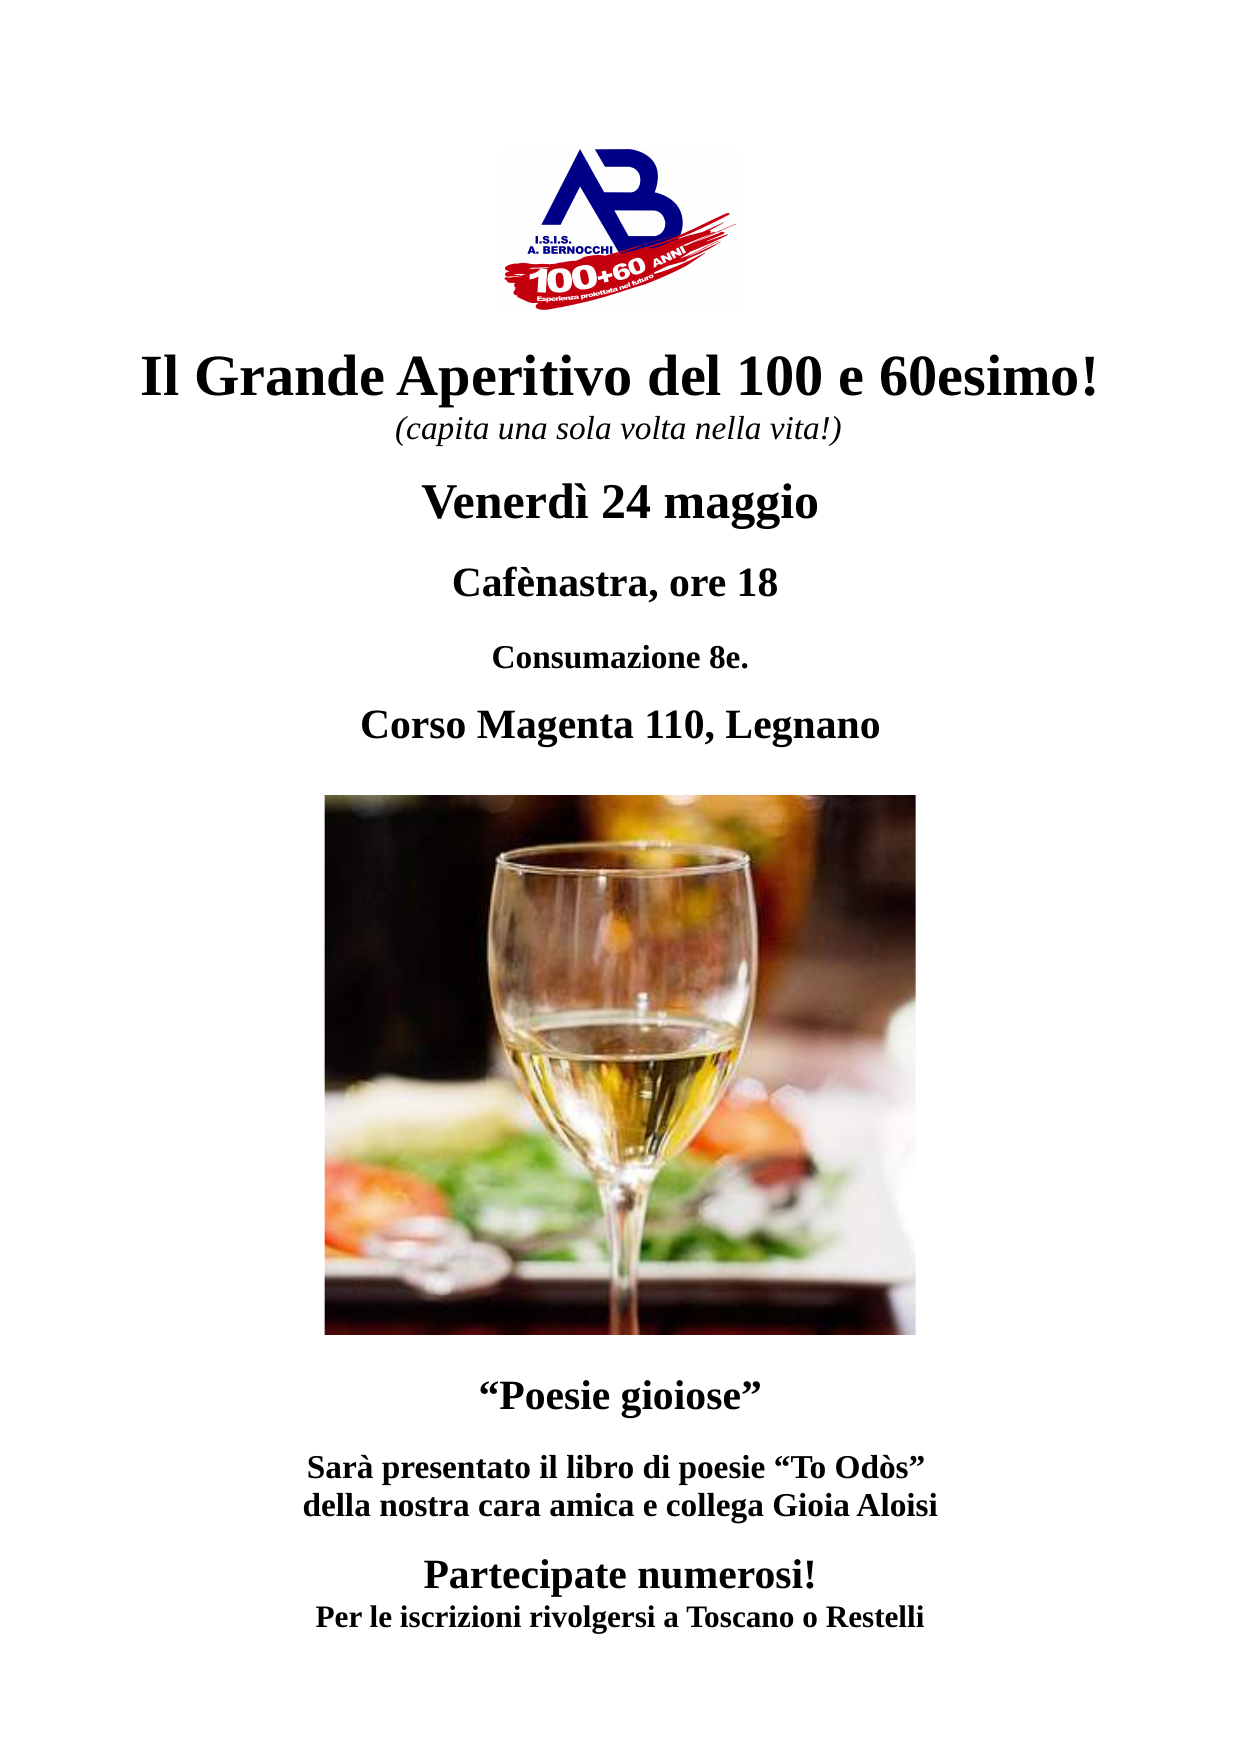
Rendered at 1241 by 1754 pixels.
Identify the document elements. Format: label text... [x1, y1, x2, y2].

text Partecipate numerosi! [118, 1550, 1122, 1598]
text Consumazione 8e. [118, 637, 1122, 675]
picture [502, 147, 738, 313]
text Il Grande Aperitivo del 100 e 60esimo! [118, 341, 1122, 408]
text Cafènastra, ore 18 [118, 558, 1122, 606]
text “Poesie gioiose” [118, 1370, 1122, 1418]
text Per le iscrizioni rivolgersi a Toscano o Restelli [118, 1598, 1122, 1634]
text (capita una sola volta nella vita!) [118, 408, 1122, 446]
picture [324, 795, 916, 1335]
text Venerdì 24 maggio [118, 472, 1122, 529]
text Sarà presentato il libro di poesie “To Odòs” [118, 1447, 1122, 1485]
text Corso Magenta 110, Legnano [118, 699, 1122, 747]
text della nostra cara amica e collega Gioia Aloisi [118, 1485, 1122, 1523]
